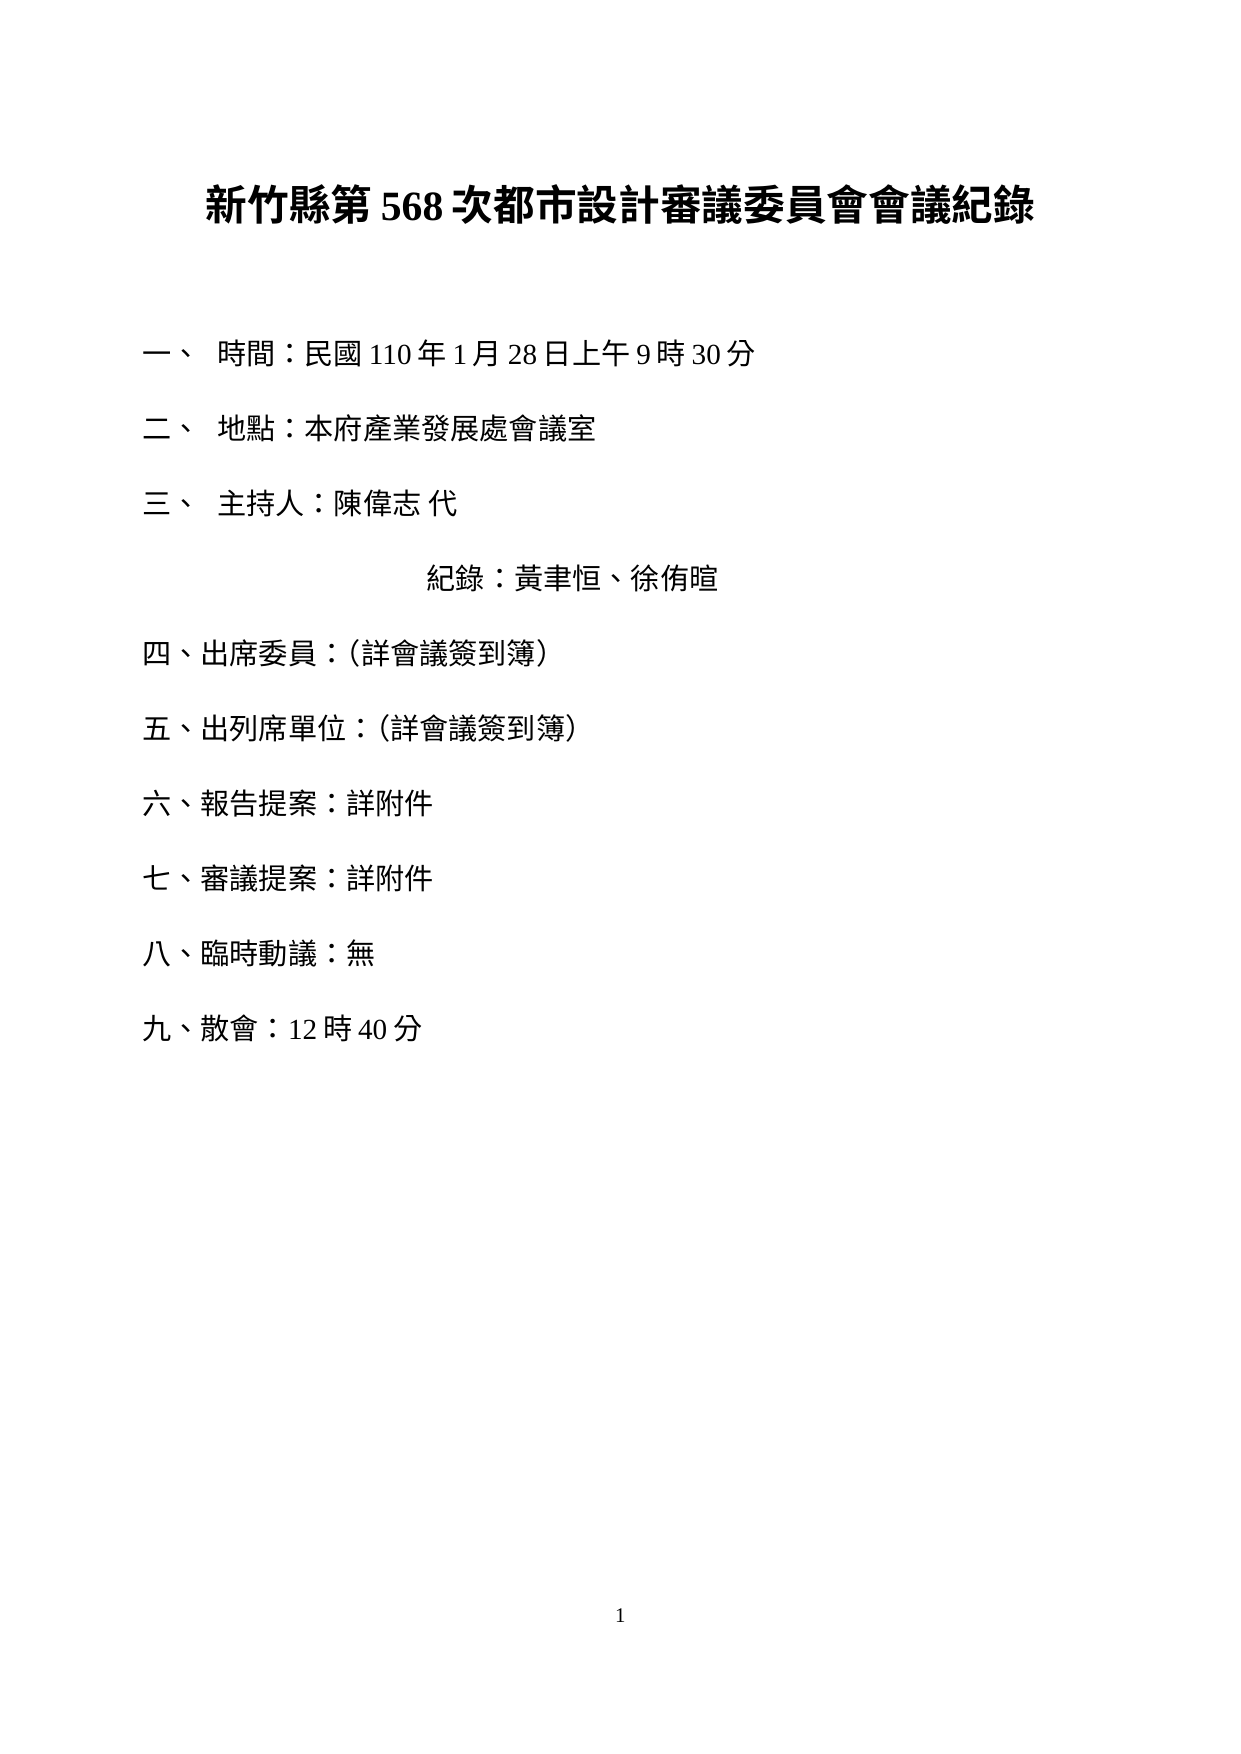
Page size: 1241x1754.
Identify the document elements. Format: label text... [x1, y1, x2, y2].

text 五、出列席單位：（詳會議簽到簿） [142, 689, 1128, 764]
text 新竹縣第568次都市設計審議委員會會議紀錄 [112, 164, 1128, 239]
text 紀錄：黃聿恒、徐侑暄 [142, 539, 1128, 614]
text 八、臨時動議：無 [142, 914, 1128, 989]
text 六、報告提案：詳附件 [142, 764, 1128, 839]
list 地點：本府產業發展處會議室 [142, 389, 1128, 464]
text 四、出席委員：（詳會議簽到簿） [142, 614, 1128, 689]
text 九、散會：12時40分 [142, 989, 1128, 1064]
list 時間：民國110年1月28日上午9時30分 [142, 314, 1128, 389]
list 主持人：陳偉志 代 [142, 464, 1128, 539]
text 七、審議提案：詳附件 [142, 839, 1128, 914]
